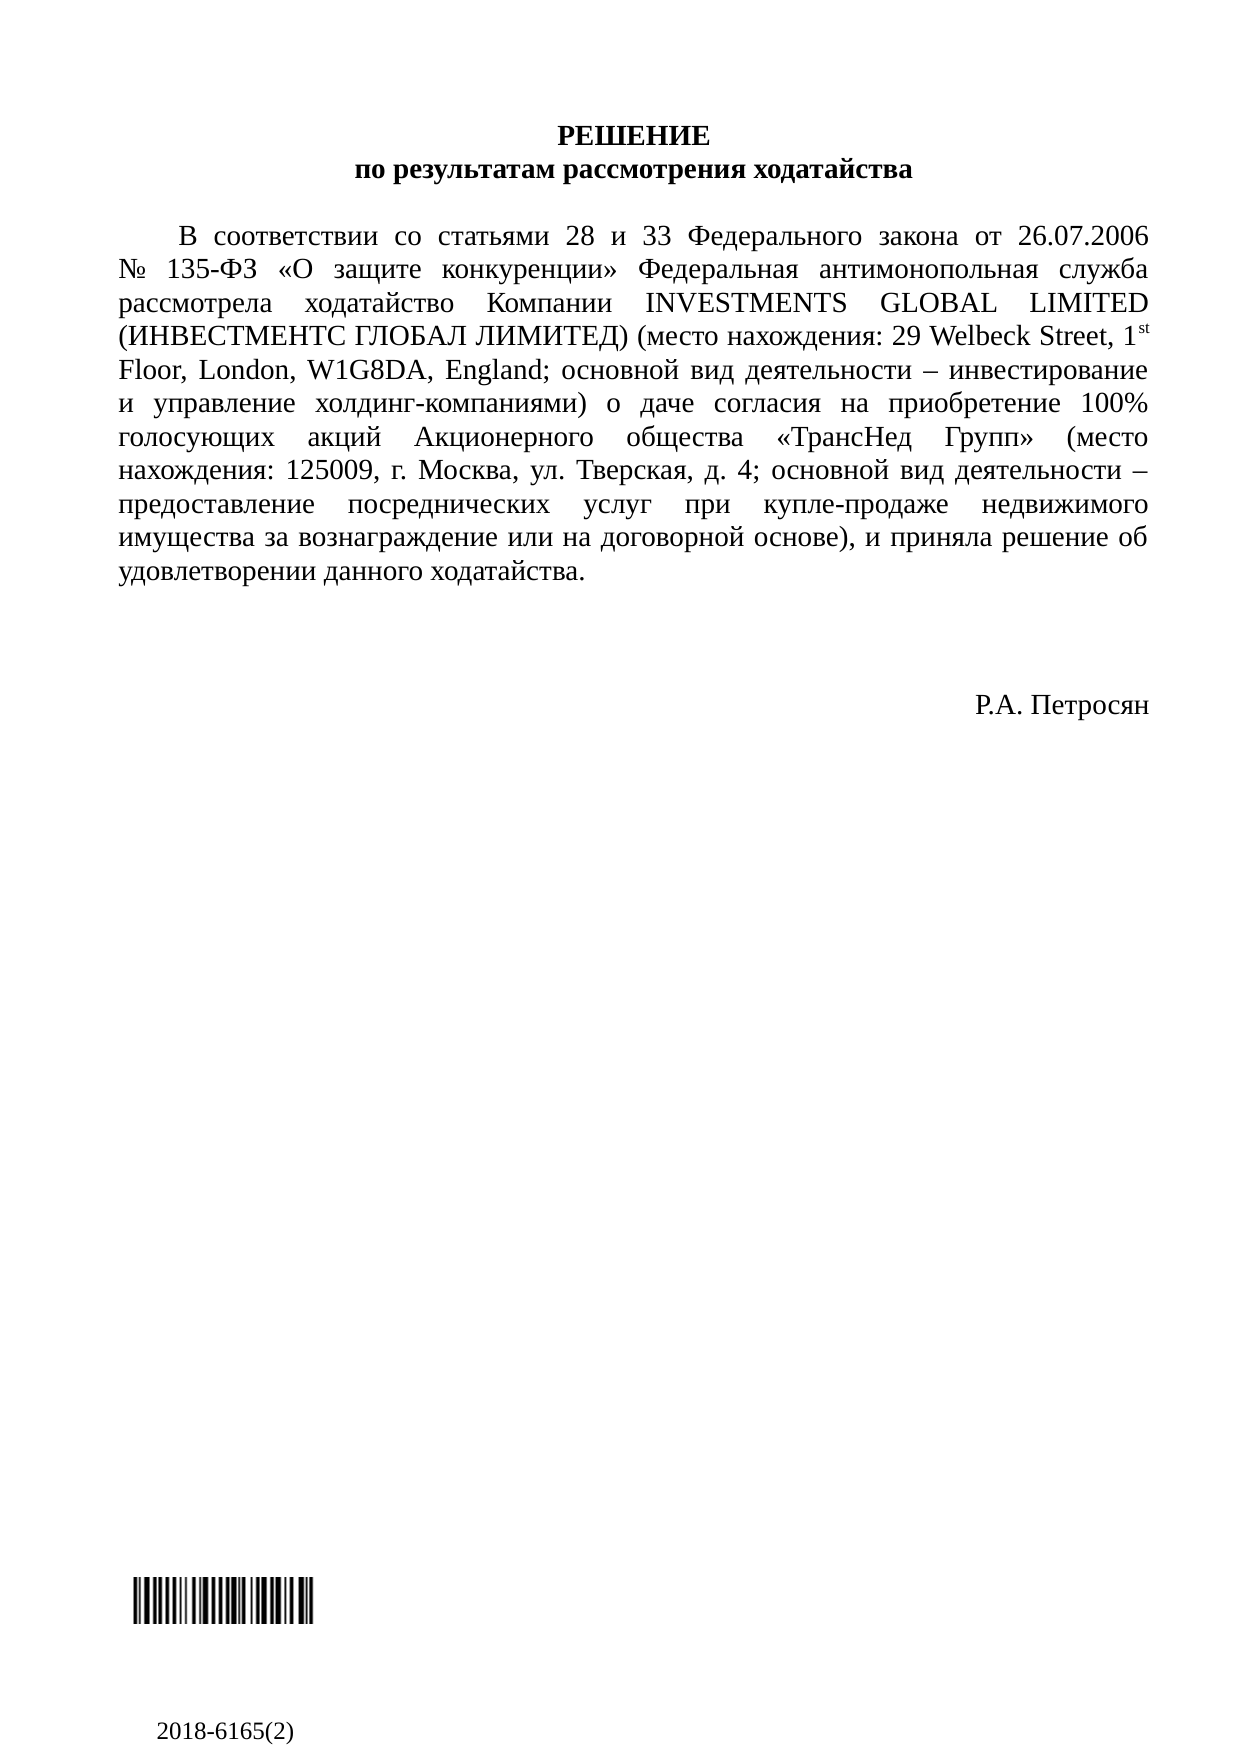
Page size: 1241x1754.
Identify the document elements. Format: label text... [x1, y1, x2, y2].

text РЕШЕНИЕ [118, 118, 1149, 152]
picture [118, 1577, 331, 1624]
text В соответствии со статьями 28 и 33 Федерального закона от 26.07.2006 № 135-ФЗ «О защите конкуренции» Федеральная антимонопольная служба рассмотрела ходатайство Компании INVESTMENTS GLOBAL LIMITED (ИНВЕСТМЕНТС ГЛОБАЛ ЛИМИТЕД) (место нахождения: 29 Welbeck Street, 1st Floor, London, W1G8DA, England; основной вид деятельности – инвестирование и управление холдинг-компаниями) о даче согласия на приобретение 100% голосующих акций Акционерного общества «ТрансНед Групп» (место нахождения: 125009, г. Москва, ул. Тверская, д. 4; основной вид деятельности – предоставление посреднических услуг при купле-продаже недвижимого имущества за вознаграждение или на договорной основе), и приняла решение об удовлетворении данного ходатайства. [118, 218, 1149, 587]
text Р.А. Петросян [118, 687, 1149, 721]
text по результатам рассмотрения ходатайства [118, 152, 1149, 185]
